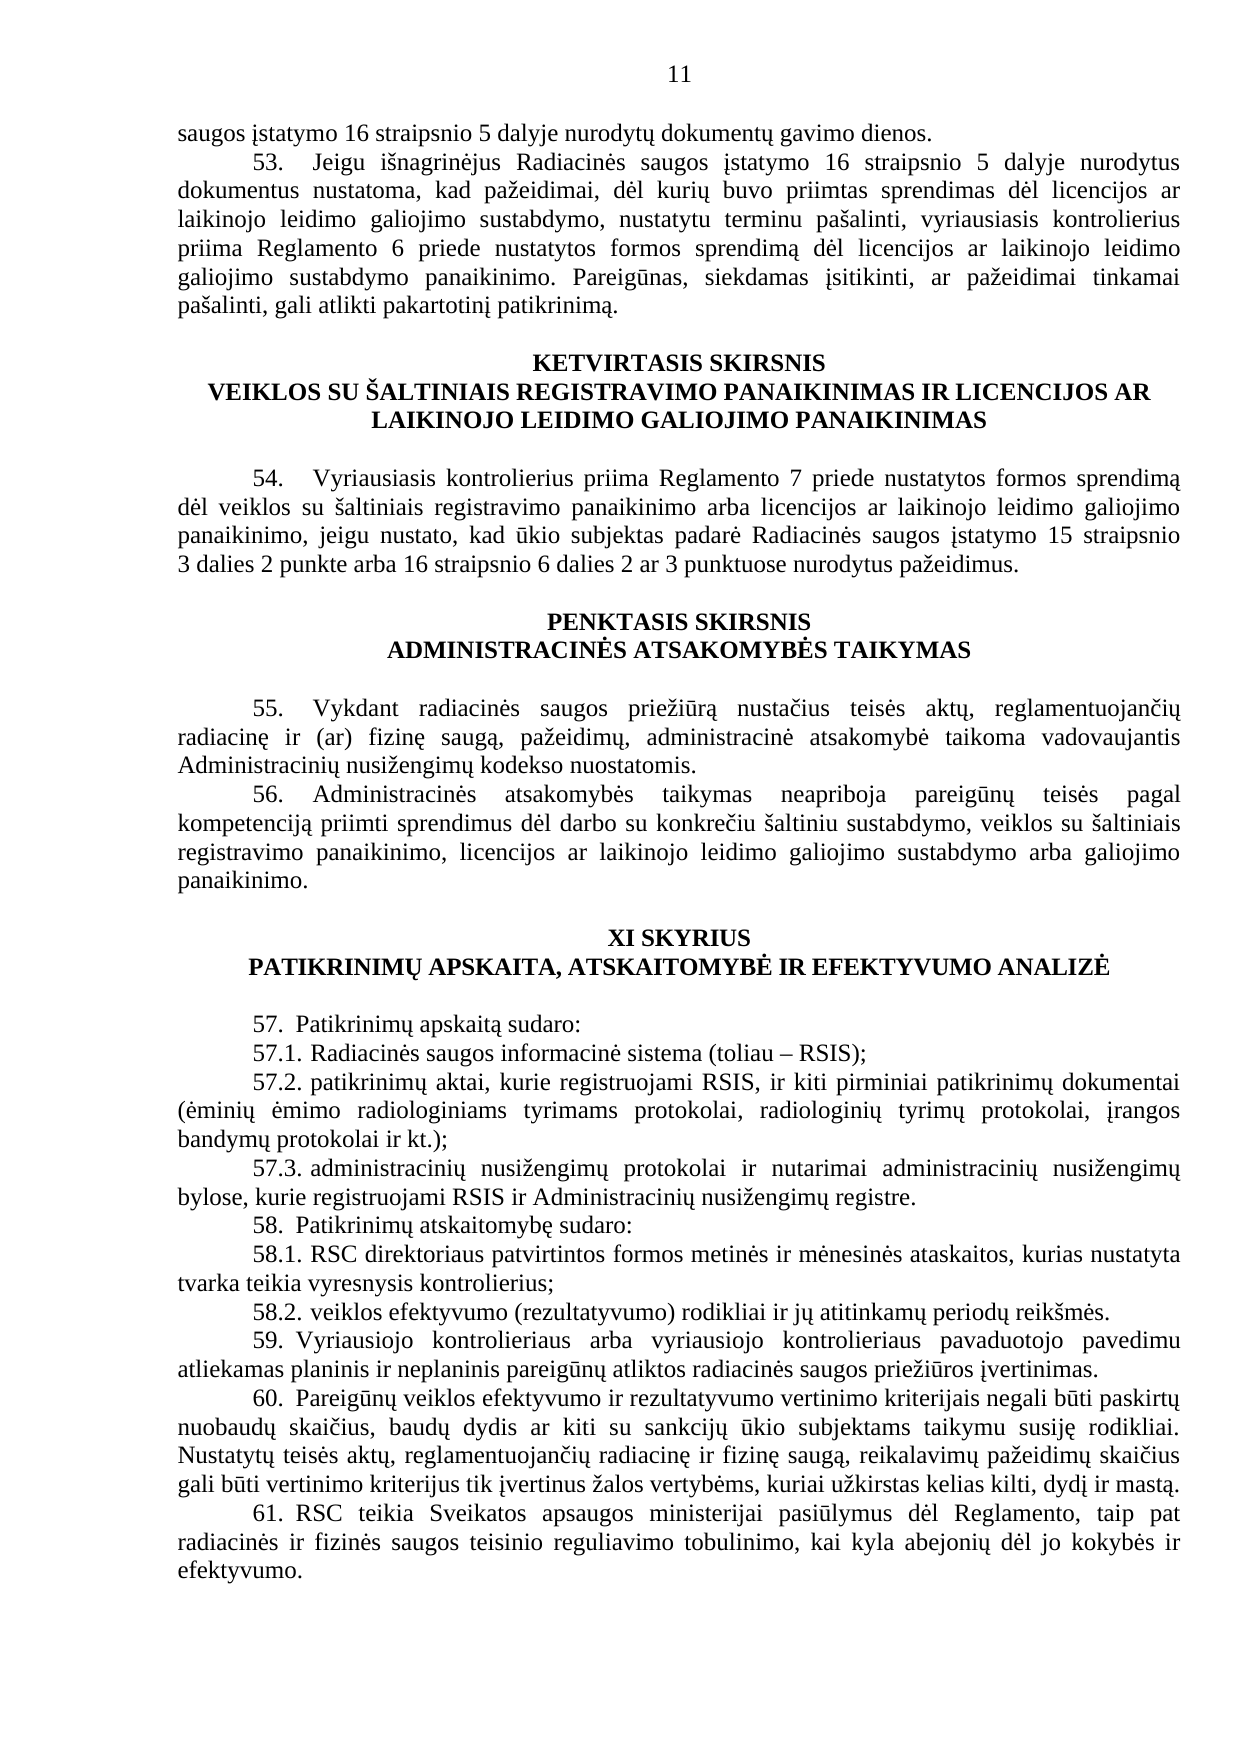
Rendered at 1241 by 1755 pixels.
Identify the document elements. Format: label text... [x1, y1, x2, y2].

text 57.2. patikrinimų aktai, kurie registruojami RSIS, ir kiti pirminiai patikrinimų dokumentai (ėminių ėmimo radiologiniams tyrimams protokolai, radiologinių tyrimų protokolai, įrangos bandymų protokolai ir kt.); [177, 1067, 1181, 1153]
text 55. Vykdant radiacinės saugos priežiūrą nustačius teisės aktų, reglamentuojančių radiacinę ir (ar) fizinę saugą, pažeidimų, administracinė atsakomybė taikoma vadovaujantis Administracinių nusižengimų kodekso nuostatomis. [177, 693, 1181, 779]
text PATIKRINIMŲ APSKAITA, ATSKAITOMYBĖ IR EFEKTYVUMO ANALIZĖ [177, 952, 1181, 981]
text 61. RSC teikia Sveikatos apsaugos ministerijai pasiūlymus dėl Reglamento, taip pat radiacinės ir fizinės saugos teisinio reguliavimo tobulinimo, kai kyla abejonių dėl jo kokybės ir efektyvumo. [177, 1498, 1181, 1584]
text 59. Vyriausiojo kontrolieriaus arba vyriausiojo kontrolieriaus pavaduotojo pavedimu atliekamas planinis ir neplaninis pareigūnų atliktos radiacinės saugos priežiūros įvertinimas. [177, 1326, 1181, 1383]
text KETVIRTASIS SKIRSNIS [177, 348, 1181, 377]
text 53. Jeigu išnagrinėjus Radiacinės saugos įstatymo 16 straipsnio 5 dalyje nurodytus dokumentus nustatoma, kad pažeidimai, dėl kurių buvo priimtas sprendimas dėl licencijos ar laikinojo leidimo galiojimo sustabdymo, nustatytu terminu pašalinti, vyriausiasis kontrolierius priima Reglamento 6 priede nustatytos formos sprendimą dėl licencijos ar laikinojo leidimo galiojimo sustabdymo panaikinimo. Pareigūnas, siekdamas įsitikinti, ar pažeidimai tinkamai pašalinti, gali atlikti pakartotinį patikrinimą. [177, 147, 1181, 319]
text XI SKYRIUS [177, 923, 1181, 952]
text 58.2. veiklos efektyvumo (rezultatyvumo) rodikliai ir jų atitinkamų periodų reikšmės. [177, 1297, 1181, 1326]
text PENKTASIS SKIRSNIS [177, 607, 1181, 636]
text 57.3. administracinių nusižengimų protokolai ir nutarimai administracinių nusižengimų bylose, kurie registruojami RSIS ir Administracinių nusižengimų registre. [177, 1153, 1181, 1211]
text 60. Pareigūnų veiklos efektyvumo ir rezultatyvumo vertinimo kriterijais negali būti paskirtų nuobaudų skaičius, baudų dydis ar kiti su sankcijų ūkio subjektams taikymu susiję rodikliai. Nustatytų teisės aktų, reglamentuojančių radiacinę ir fizinę saugą, reikalavimų pažeidimų skaičius gali būti vertinimo kriterijus tik įvertinus žalos vertybėms, kuriai užkirstas kelias kilti, dydį ir mastą. [177, 1383, 1181, 1498]
text 57.1. Radiacinės saugos informacinė sistema (toliau – RSIS); [177, 1038, 1181, 1067]
text 58.1. RSC direktoriaus patvirtintos formos metinės ir mėnesinės ataskaitos, kurias nustatyta tvarka teikia vyresnysis kontrolierius; [177, 1239, 1181, 1297]
text ADMINISTRACINĖS ATSAKOMYBĖS TAIKYMAS [177, 636, 1181, 664]
text saugos įstatymo 16 straipsnio 5 dalyje nurodytų dokumentų gavimo dienos. [177, 118, 1181, 147]
text 58. Patikrinimų atskaitomybę sudaro: [177, 1211, 1181, 1239]
text 56. Administracinės atsakomybės taikymas neapriboja pareigūnų teisės pagal kompetenciją priimti sprendimus dėl darbo su konkrečiu šaltiniu sustabdymo, veiklos su šaltiniais registravimo panaikinimo, licencijos ar laikinojo leidimo galiojimo sustabdymo arba galiojimo panaikinimo. [177, 779, 1181, 894]
text VEIKLOS SU ŠALTINIAIS REGISTRAVIMO PANAIKINIMAS IR LICENCIJOS AR LAIKINOJO LEIDIMO GALIOJIMO PANAIKINIMAS [177, 377, 1181, 434]
text 57. Patikrinimų apskaitą sudaro: [177, 1009, 1181, 1038]
text 54. Vyriausiasis kontrolierius priima Reglamento 7 priede nustatytos formos sprendimą dėl veiklos su šaltiniais registravimo panaikinimo arba licencijos ar laikinojo leidimo galiojimo panaikinimo, jeigu nustato, kad ūkio subjektas padarė Radiacinės saugos įstatymo 15 straipsnio 3 dalies 2 punkte arba 16 straipsnio 6 dalies 2 ar 3 punktuose nurodytus pažeidimus. [177, 463, 1181, 578]
